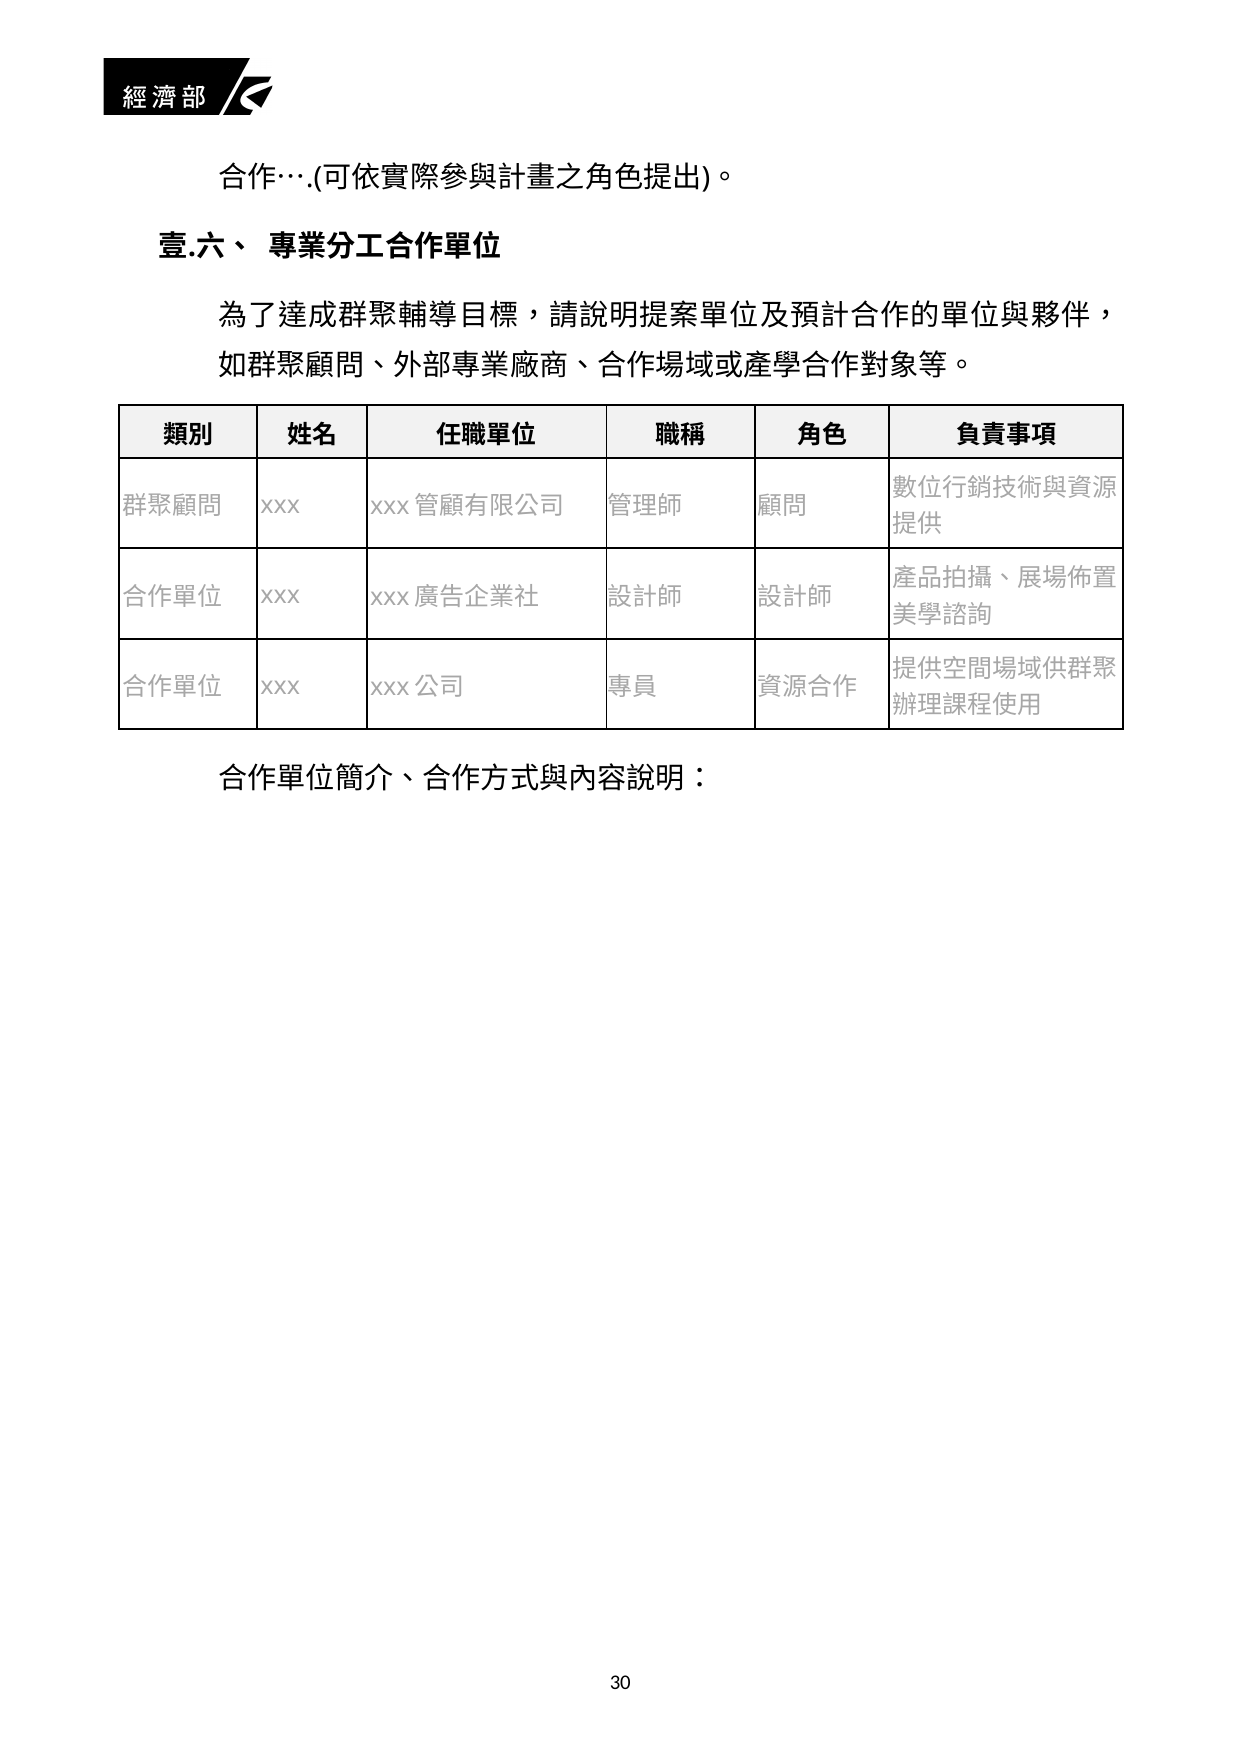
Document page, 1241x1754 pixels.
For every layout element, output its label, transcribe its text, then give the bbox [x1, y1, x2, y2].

table_cell 顧問 [756, 459, 888, 547]
table_cell 專員 [607, 640, 754, 728]
table_cell 提供空間場域供群聚辦理課程使用 [890, 640, 1122, 728]
table_header 姓名 [258, 406, 366, 457]
table_header 類別 [120, 406, 256, 457]
table_cell 合作單位 [120, 640, 256, 728]
table_cell 管理師 [607, 459, 754, 547]
table_header 負責事項 [890, 406, 1122, 457]
text 為了達成群聚輔導目標，請說明提案單位及預計合作的單位與夥伴，如群聚顧問、外部專業廠商、合作場域或產學合作對象等。 [218, 285, 1122, 385]
table_cell 群聚顧問 [120, 459, 256, 547]
table_cell xxx [258, 640, 366, 728]
picture [103, 58, 273, 115]
table_cell xxx [258, 549, 366, 637]
table_cell 設計師 [607, 549, 754, 637]
text 合作單位簡介、合作方式與內容說明： [218, 748, 1122, 798]
table_cell xxx廣告企業社 [368, 549, 606, 637]
text 合作….(可依實際參與計畫之角色提出)。 [218, 148, 1122, 198]
list 專業分工合作單位 [158, 216, 1122, 266]
table_header 職稱 [607, 406, 754, 457]
table_cell 合作單位 [120, 549, 256, 637]
table_cell 資源合作 [756, 640, 888, 728]
table_cell 數位行銷技術與資源提供 [890, 459, 1122, 547]
table_header 角色 [756, 406, 888, 457]
table_cell 產品拍攝、展場佈置美學諮詢 [890, 549, 1122, 637]
table_cell 設計師 [756, 549, 888, 637]
table_header 任職單位 [368, 406, 606, 457]
table_cell xxx公司 [368, 640, 606, 728]
table_cell xxx [258, 459, 366, 547]
table_cell xxx管顧有限公司 [368, 459, 606, 547]
